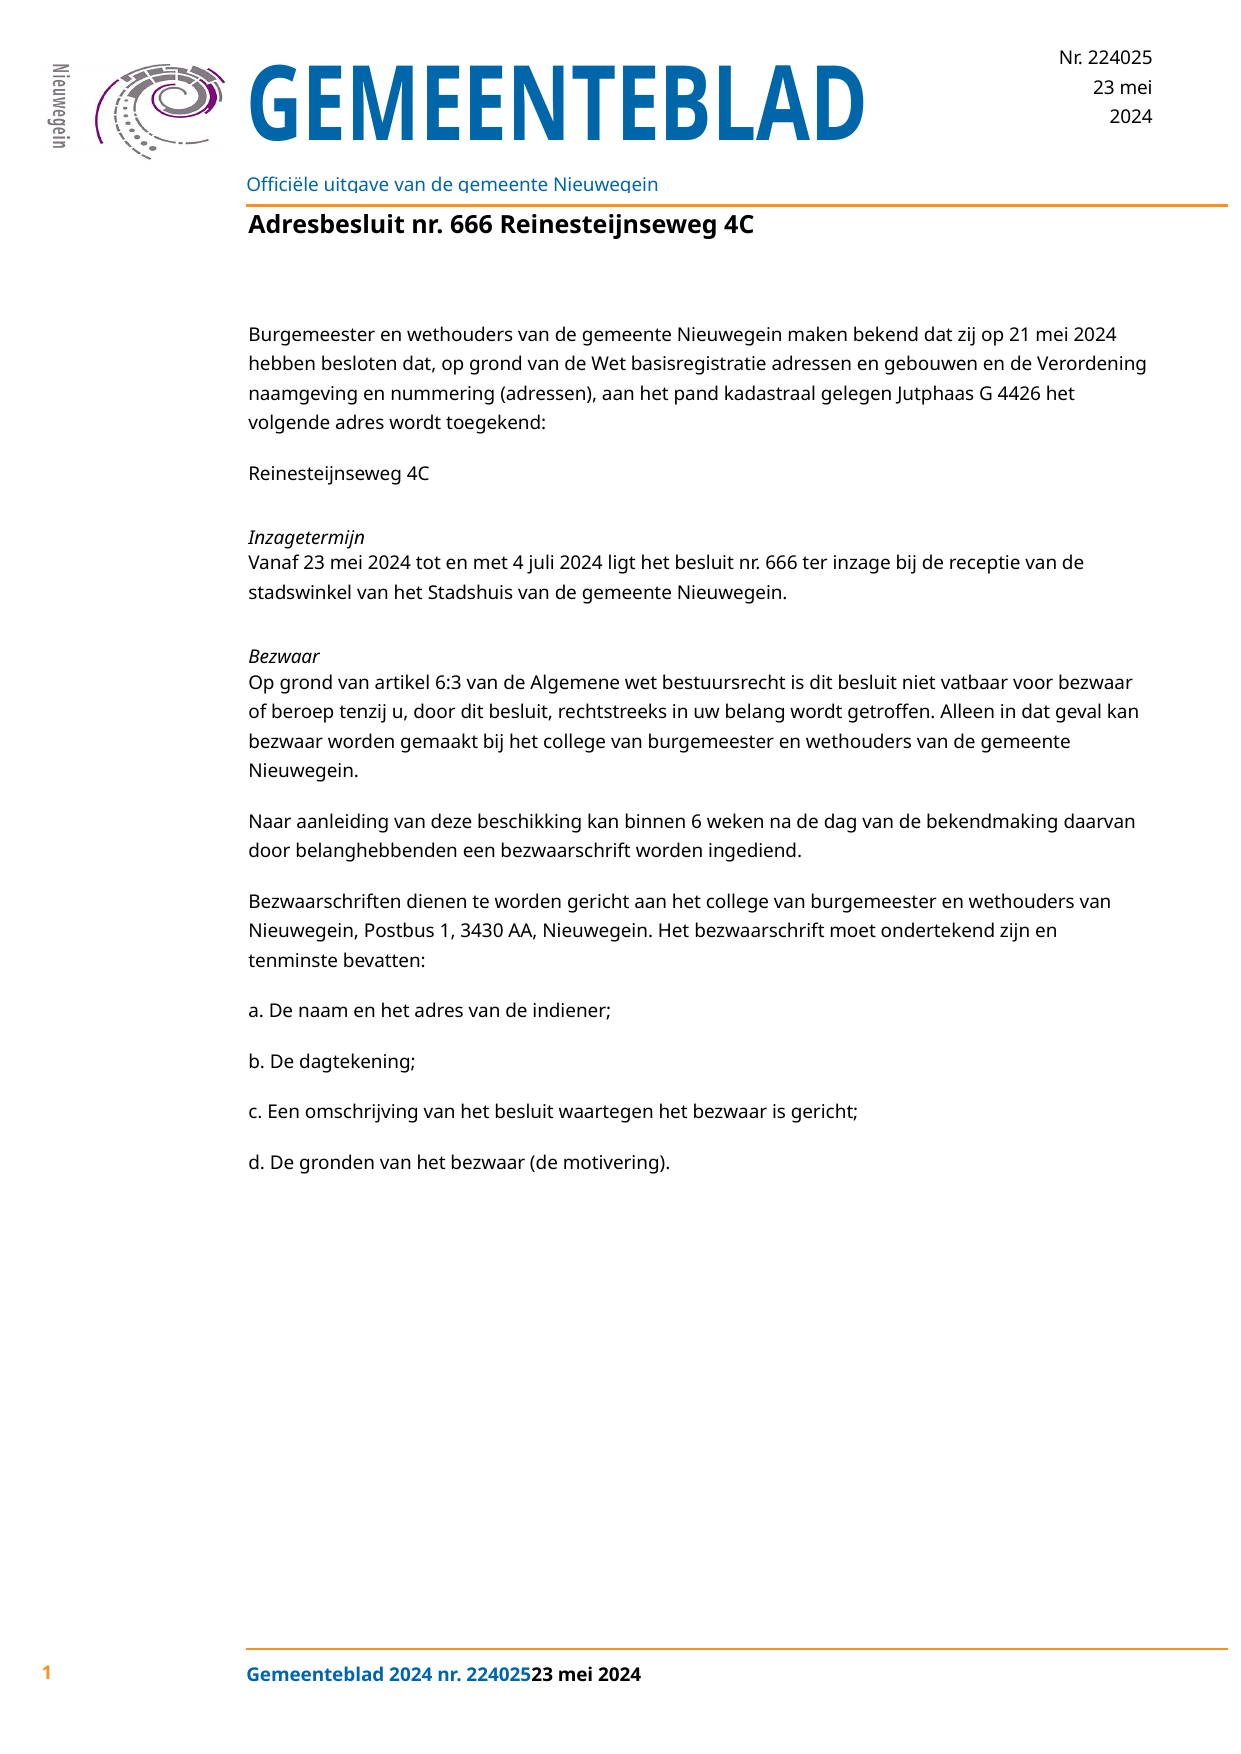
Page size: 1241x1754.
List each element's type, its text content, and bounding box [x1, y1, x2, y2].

text Burgemeester en wethouders van de gemeente Nieuwegein maken bekend dat zij op 21 mei 2024 hebben besloten dat, op grond van de Wet basisregistratie adressen en gebouwen en de Verordening naamgeving en nummering (adressen), aan het pand kadastraal gelegen Jutphaas G 4426 het volgende adres wordt toegekend: [248, 321, 1152, 435]
text Adresbesluit nr. 666 Reinesteijnseweg 4C [248, 207, 1152, 241]
text Reinesteijnseweg 4C [248, 460, 1152, 486]
text a. De naam en het adres van de indiener; [248, 998, 1152, 1023]
text b. De dagtekening; [248, 1048, 1152, 1074]
text Op grond van artikel 6:3 van de Algemene wet bestuursrecht is dit besluit niet vatbaar voor bezwaar of beroep tenzij u, door dit besluit, rechtstreeks in uw belang wordt getroffen. Alleen in dat geval kan bezwaar worden gemaakt bij het college van burgemeester en wethouders van de gemeente Nieuwegein. [248, 669, 1152, 783]
text Bezwaar [248, 643, 1152, 669]
text d. De gronden van het bezwaar (de motivering). [248, 1149, 1152, 1174]
text c. Een omschrijving van het besluit waartegen het bezwaar is gericht; [248, 1098, 1152, 1124]
picture [41, 47, 231, 172]
text Vanaf 23 mei 2024 tot en met 4 juli 2024 ligt het besluit nr. 666 ter inzage bij de receptie van de stadswinkel van het Stadshuis van de gemeente Nieuwegein. [248, 549, 1152, 605]
text Inzagetermijn [248, 524, 1152, 549]
text Naar aanleiding van deze beschikking kan binnen 6 weken na de dag van de bekendmaking daarvan door belanghebbenden een bezwaarschrift worden ingediend. [248, 808, 1152, 863]
text Bezwaarschriften dienen te worden gericht aan het college van burgemeester en wethouders van Nieuwegein, Postbus 1, 3430 AA, Nieuwegein. Het bezwaarschrift moet ondertekend zijn en tenminste bevatten: [248, 888, 1152, 973]
